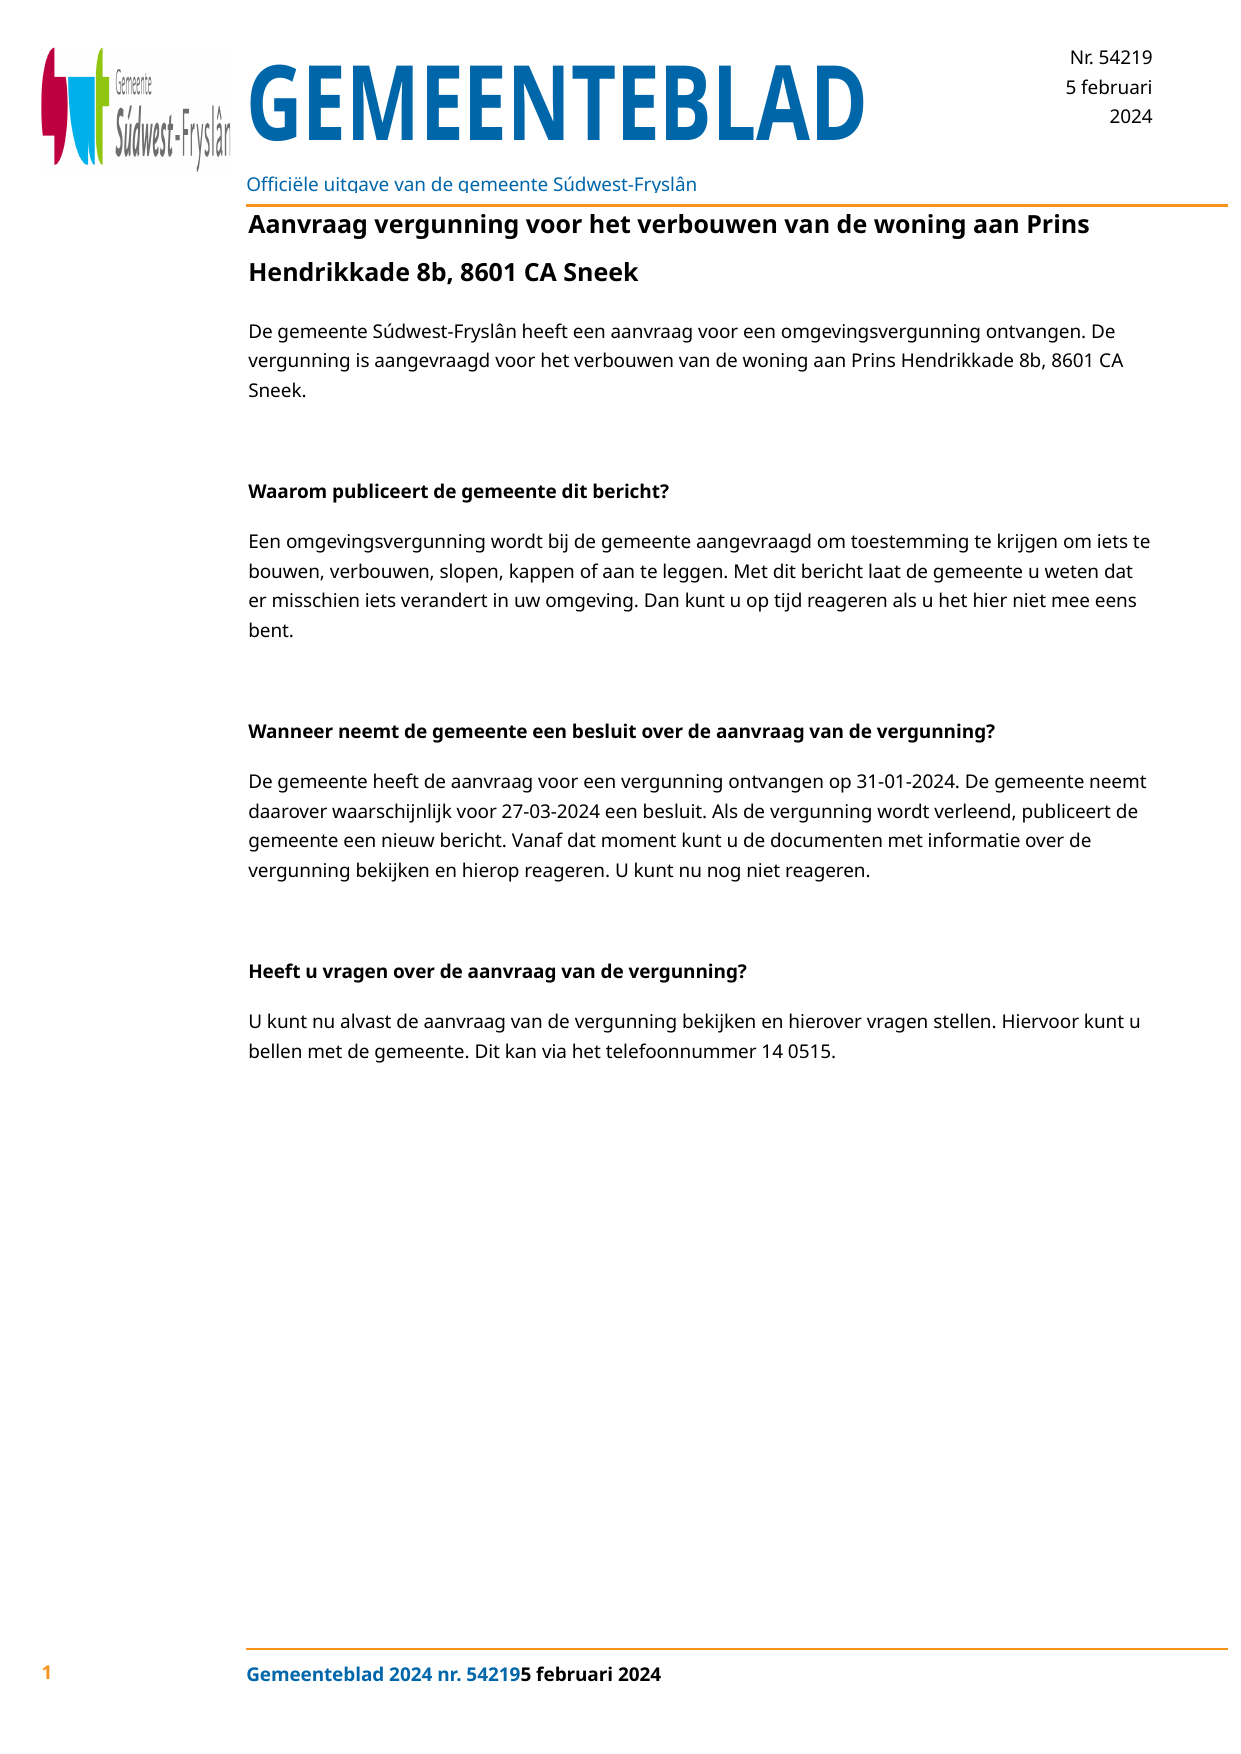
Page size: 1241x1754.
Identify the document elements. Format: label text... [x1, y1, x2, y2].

text Heeft u vragen over de aanvraag van de vergunning? [248, 958, 1152, 984]
picture [41, 47, 231, 172]
text De gemeente heeft de aanvraag voor een vergunning ontvangen op 31-01-2024. De gemeente neemt daarover waarschijnlijk voor 27-03-2024 een besluit. Als de vergunning wordt verleend, publiceert de gemeente een nieuw bericht. Vanaf dat moment kunt u de documenten met informatie over de vergunning bekijken en hierop reageren. U kunt nu nog niet reageren. [248, 768, 1152, 883]
text De gemeente Súdwest-Fryslân heeft een aanvraag voor een omgevingsvergunning ontvangen. De vergunning is aangevraagd voor het verbouwen van de woning aan Prins Hendrikkade 8b, 8601 CA Sneek. [248, 318, 1152, 403]
text Wanneer neemt de gemeente een besluit over de aanvraag van de vergunning? [248, 718, 1152, 744]
text Waarom publiceert de gemeente dit bericht? [248, 478, 1152, 504]
text U kunt nu alvast de aanvraag van de vergunning bekijken en hierover vragen stellen. Hiervoor kunt u bellen met de gemeente. Dit kan via het telefoonnummer 14 0515. [248, 1008, 1152, 1064]
text Een omgevingsvergunning wordt bij de gemeente aangevraagd om toestemming te krijgen om iets te bouwen, verbouwen, slopen, kappen of aan te leggen. Met dit bericht laat de gemeente u weten dat er misschien iets verandert in uw omgeving. Dan kunt u op tijd reageren als u het hier niet mee eens bent. [248, 528, 1152, 643]
text Aanvraag vergunning voor het verbouwen van de woning aan Prins Hendrikkade 8b, 8601 CA Sneek [248, 207, 1152, 288]
